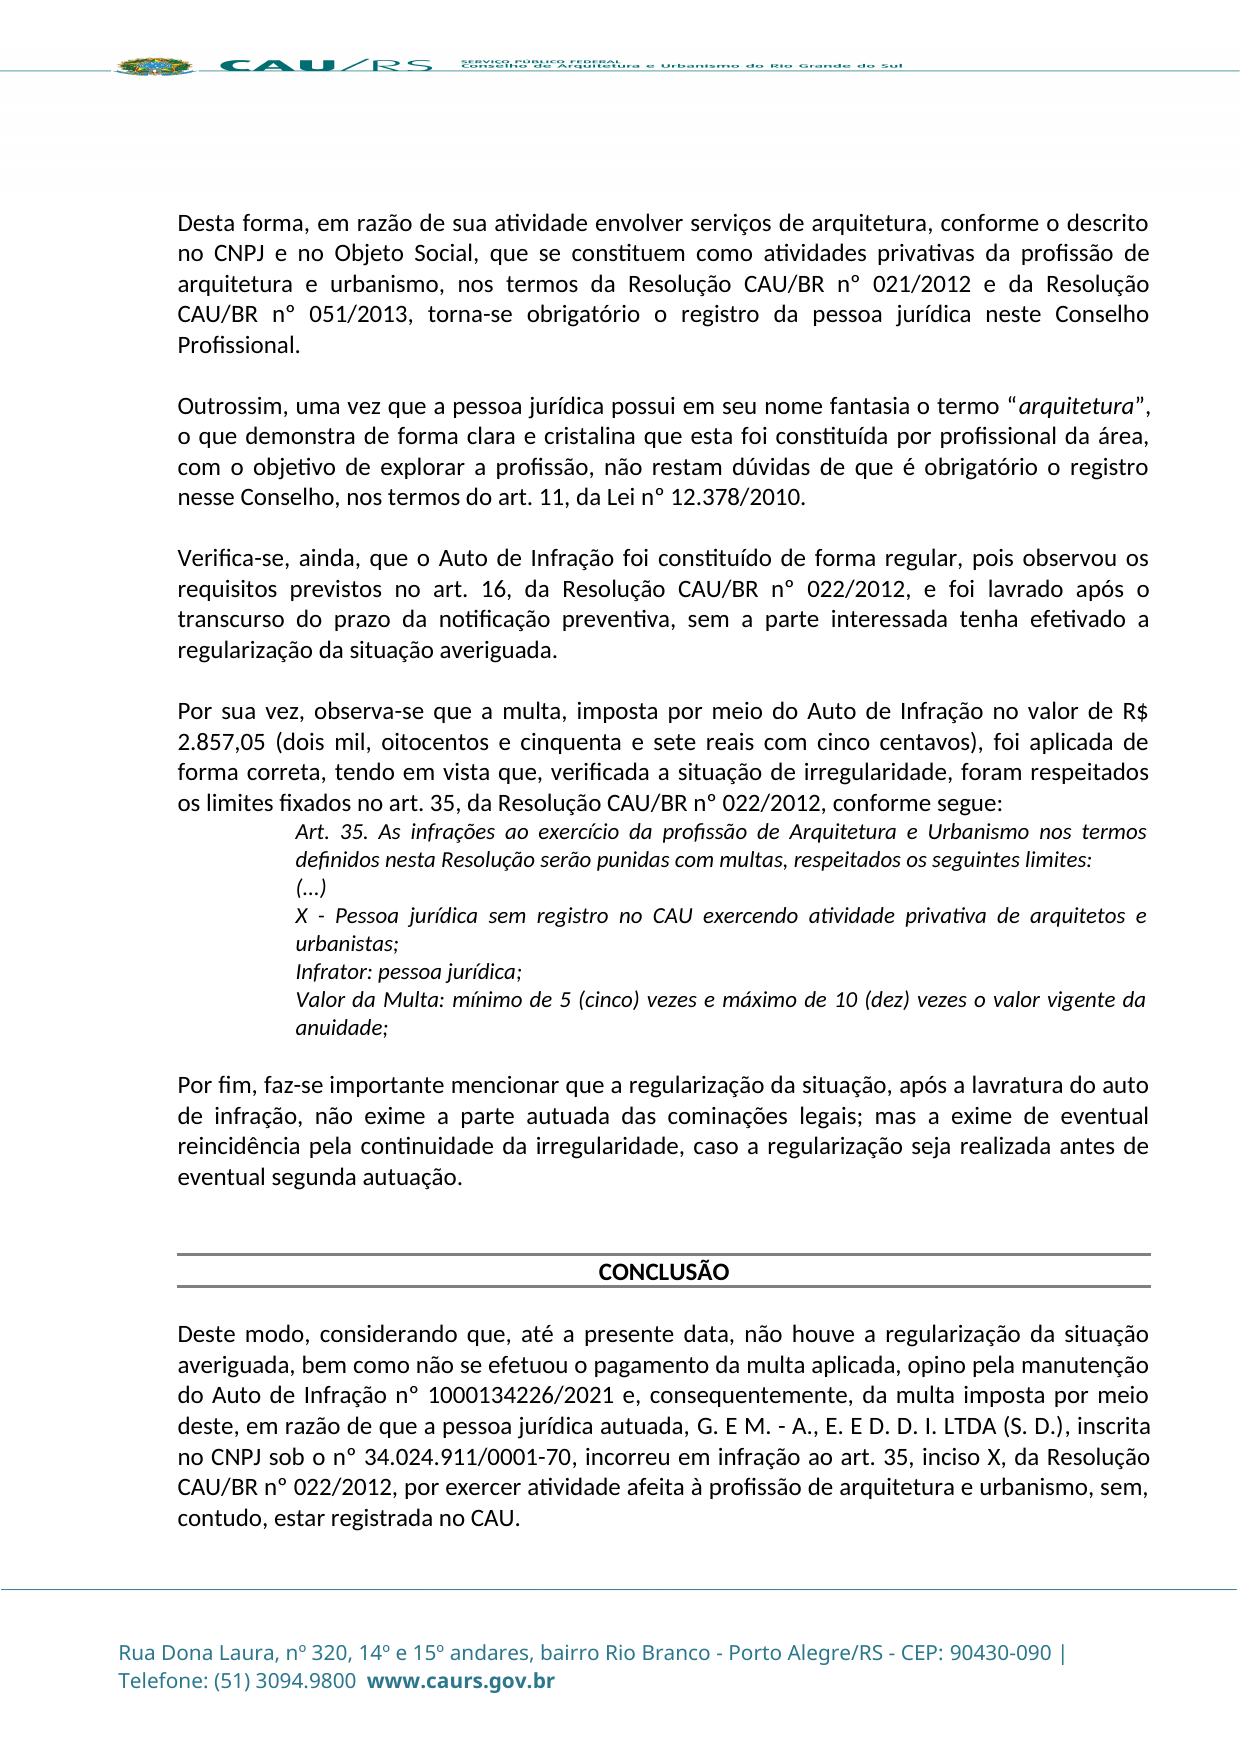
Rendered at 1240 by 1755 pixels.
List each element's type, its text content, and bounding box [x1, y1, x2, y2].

text Deste modo, considerando que, até a presente data, não houve a regularização da situação averiguada, bem como não se efetuou o pagamento da multa aplicada, opino pela manutenção do Auto de Infração nº 1000134226/2021 e, consequentemente, da multa imposta por meio deste, em razão de que a pessoa jurídica autuada, G. E M. - A., E. E D. D. I. LTDA (S. D.), inscrita no CNPJ sob o nº 34.024.911/0001-70, incorreu em infração ao art. 35, inciso X, da Resolução CAU/BR nº 022/2012, por exercer atividade afeita à profissão de arquitetura e urbanismo, sem, contudo, estar registrada no CAU. [177, 1319, 1151, 1532]
text Por sua vez, observa-se que a multa, imposta por meio do Auto de Infração no valor de R$ 2.857,05 (dois mil, oitocentos e cinquenta e sete reais com cinco centavos), foi aplicada de forma correta, tendo em vista que, verificada a situação de irregularidade, foram respeitados os limites fixados no art. 35, da Resolução CAU/BR nº 022/2012, conforme segue: [177, 695, 1151, 817]
text Valor da Multa: mínimo de 5 (cinco) vezes e máximo de 10 (dez) vezes o valor vigente da anuidade; [295, 985, 1151, 1041]
text X - Pessoa jurídica sem registro no CAU exercendo atividade privativa de arquitetos e urbanistas; [295, 901, 1151, 957]
text Infrator: pessoa jurídica; [295, 957, 1151, 985]
table_header CONCLUSÃO [177, 1256, 1151, 1285]
text Verifica-se, ainda, que o Auto de Infração foi constituído de forma regular, pois observou os requisitos previstos no art. 16, da Resolução CAU/BR nº 022/2012, e foi lavrado após o transcurso do prazo da notificação preventiva, sem a parte interessada tenha efetivado a regularização da situação averiguada. [177, 542, 1151, 664]
text Art. 35. As infrações ao exercício da profissão de Arquitetura e Urbanismo nos termos definidos nesta Resolução serão punidas com multas, respeitados os seguintes limites: [295, 817, 1151, 873]
text Por fim, faz-se importante mencionar que a regularização da situação, após a lavratura do auto de infração, não exime a parte autuada das cominações legais; mas a exime de eventual reincidência pela continuidade da irregularidade, caso a regularização seja realizada antes de eventual segunda autuação. [177, 1069, 1151, 1191]
text (...) [295, 873, 1151, 901]
text Desta forma, em razão de sua atividade envolver serviços de arquitetura, conforme o descrito no CNPJ e no Objeto Social, que se constituem como atividades privativas da profissão de arquitetura e urbanismo, nos termos da Resolução CAU/BR nº 021/2012 e da Resolução CAU/BR nº 051/2013, torna-se obrigatório o registro da pessoa jurídica neste Conselho Profissional. [177, 207, 1151, 359]
text Outrossim, uma vez que a pessoa jurídica possui em seu nome fantasia o termo “arquitetura”, o que demonstra de forma clara e cristalina que esta foi constituída por profissional da área, com o objetivo de explorar a profissão, não restam dúvidas de que é obrigatório o registro nesse Conselho, nos termos do art. 11, da Lei nº 12.378/2010. [177, 390, 1151, 512]
